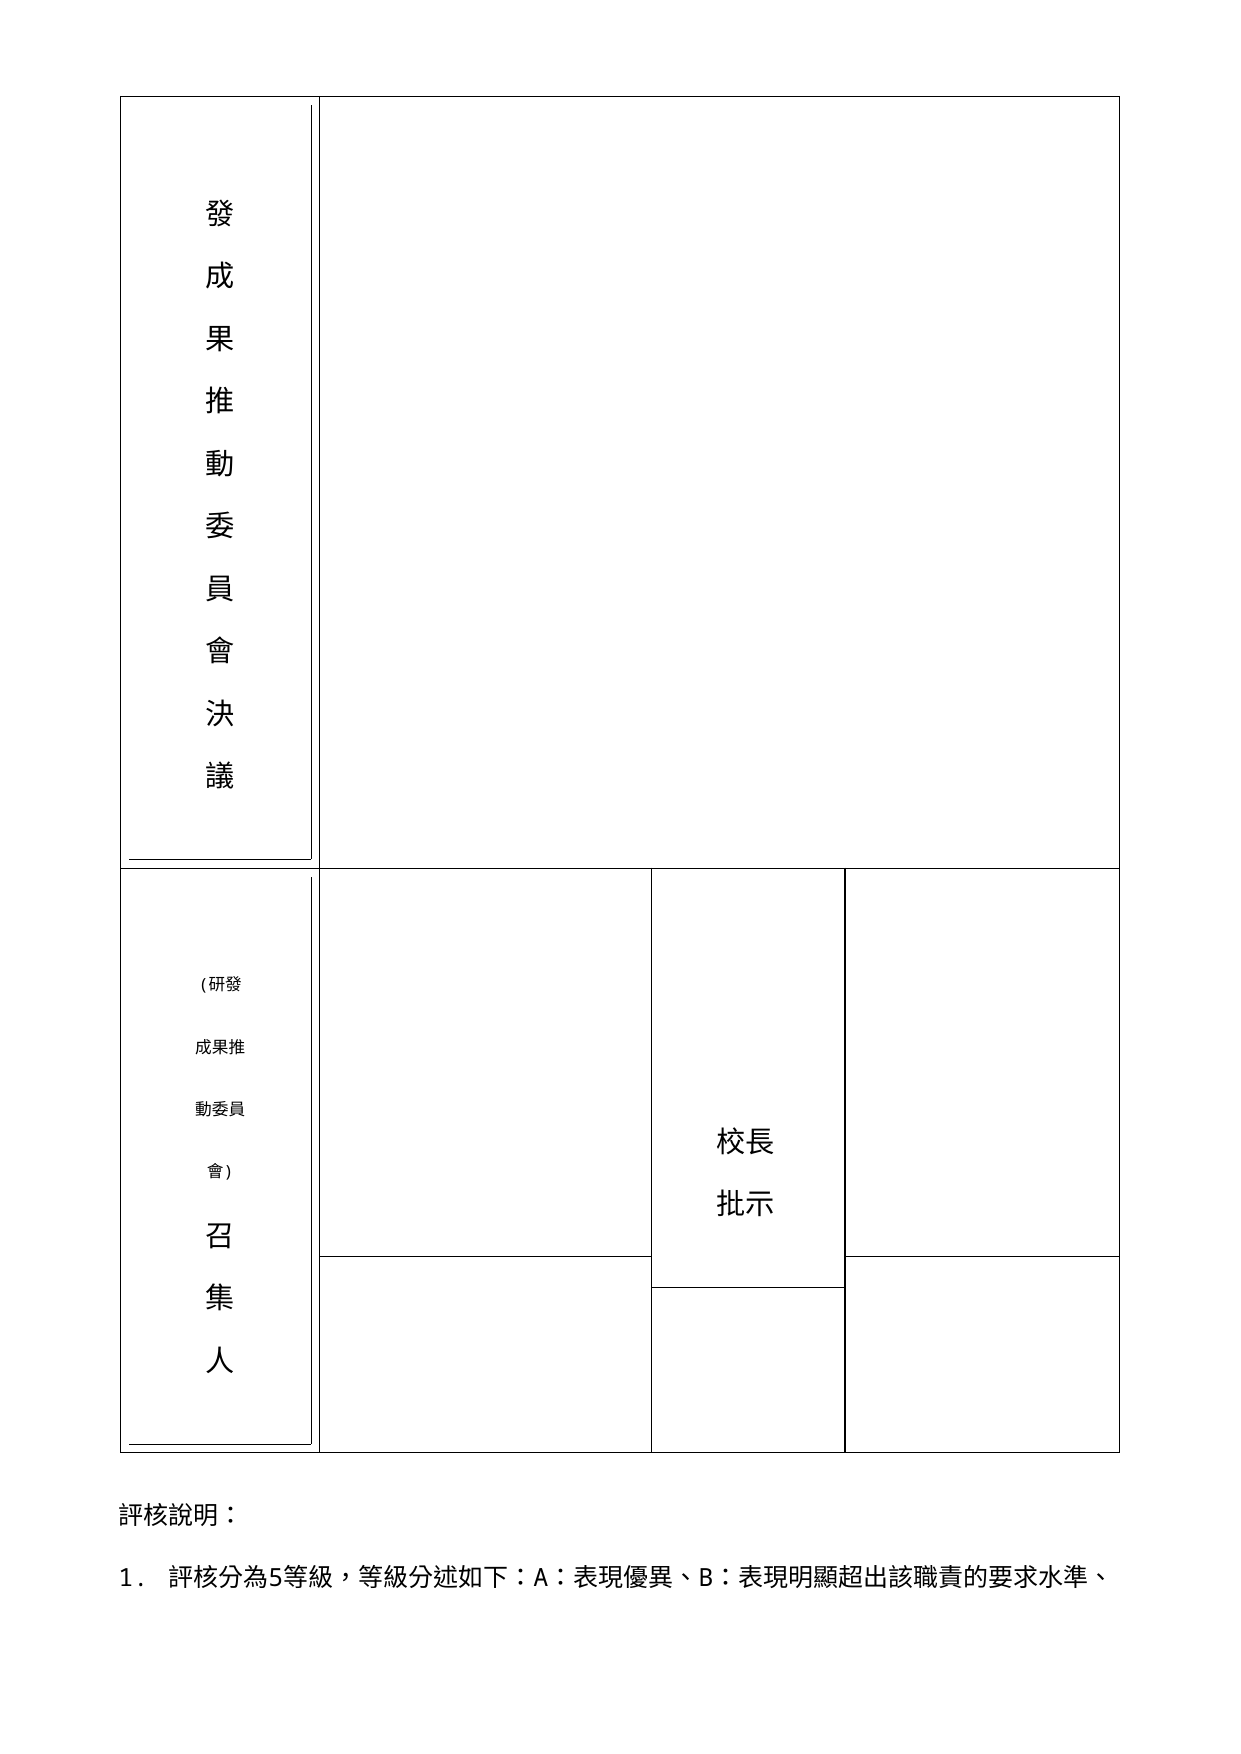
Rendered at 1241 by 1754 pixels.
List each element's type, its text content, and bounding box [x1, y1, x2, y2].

table_cell [320, 869, 651, 1256]
table_cell (研發成果推動委員會)召集人 [121, 869, 319, 1452]
table_cell [652, 1288, 844, 1452]
table_cell [320, 1257, 651, 1452]
text 評核說明： [118, 1472, 1122, 1534]
list 評核分為5等級，等級分述如下：A：表現優異、B：表現明顯超出該職責的要求水準、 [118, 1534, 1122, 1597]
table_cell [846, 869, 1119, 1256]
table_cell [846, 1257, 1119, 1452]
table_cell 校長批示 [652, 869, 844, 1287]
table_cell [320, 97, 1119, 868]
table_cell 發成果推動委員會決議 [121, 97, 319, 868]
